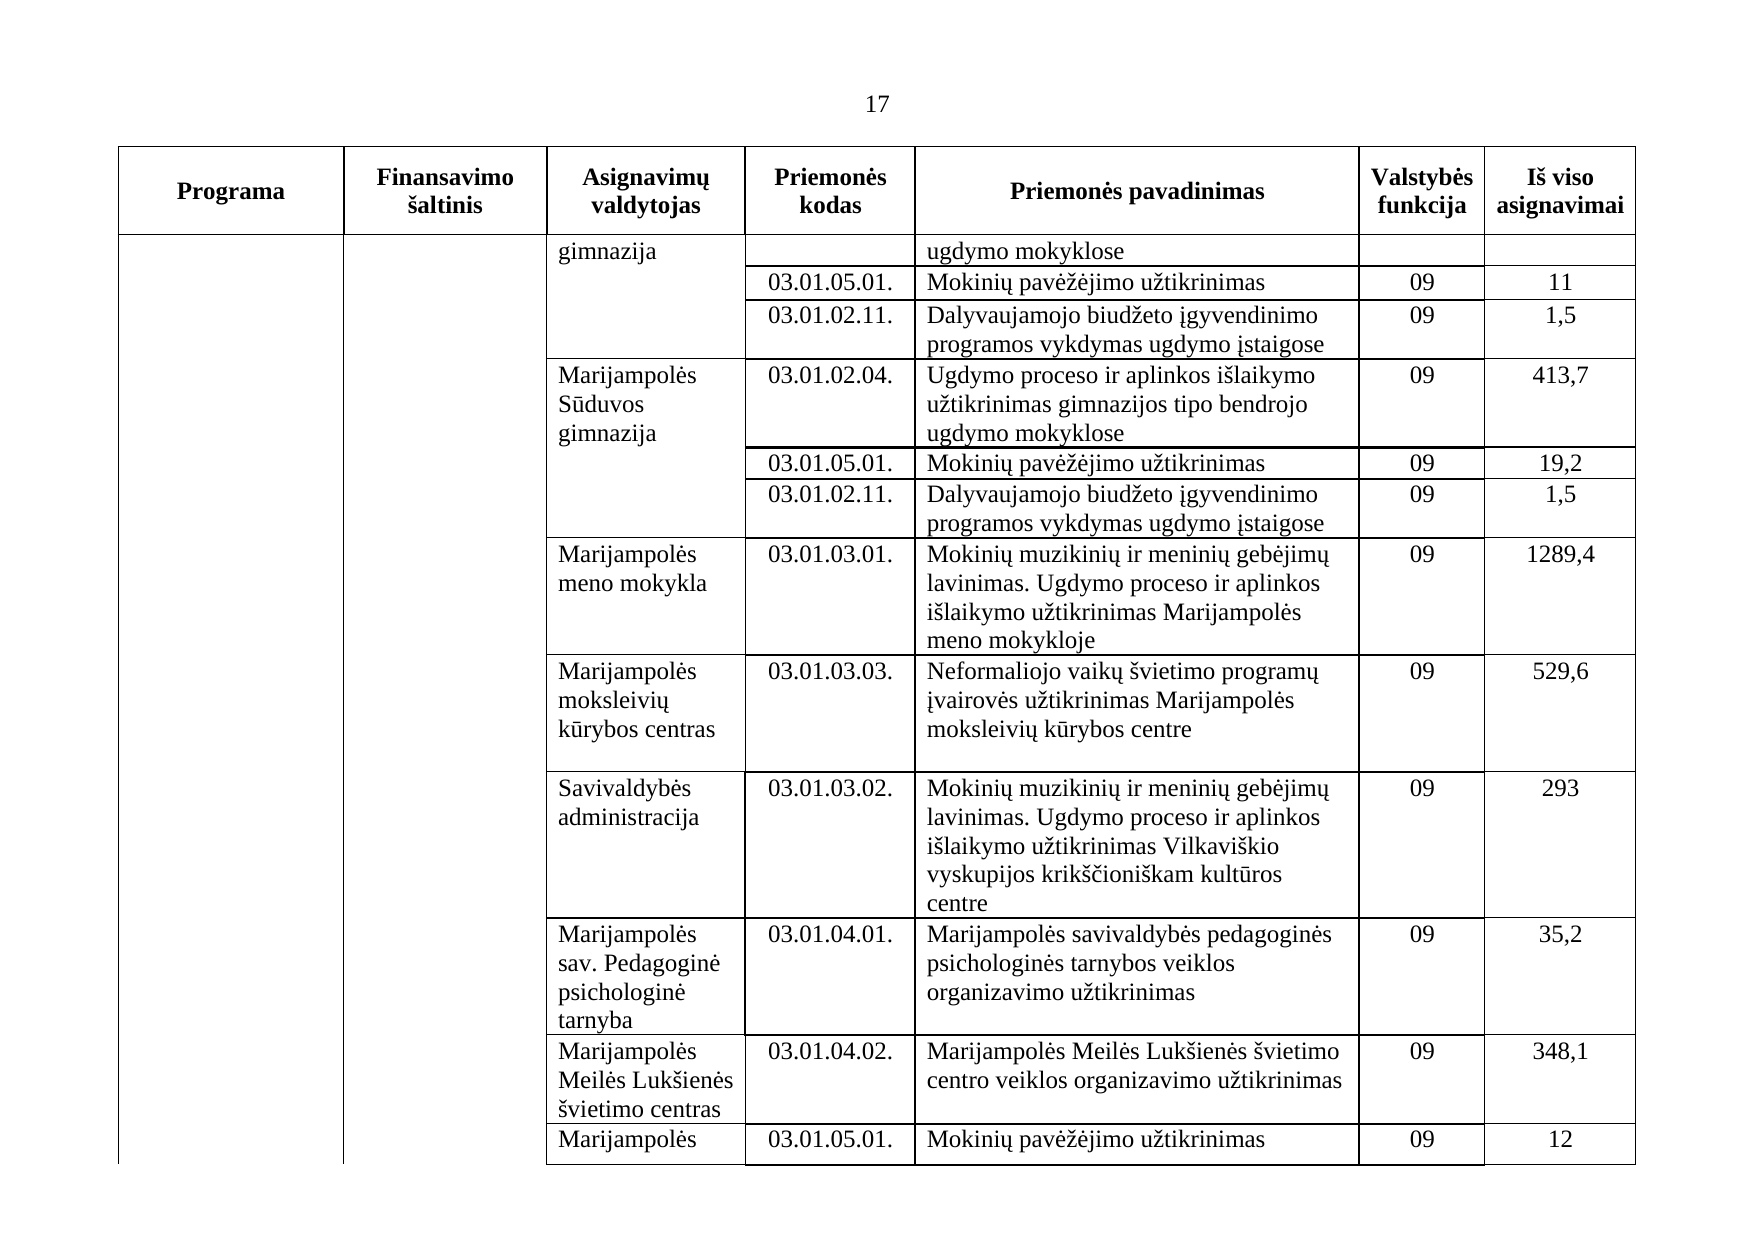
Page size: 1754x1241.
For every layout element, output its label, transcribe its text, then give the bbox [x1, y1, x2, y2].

table_cell Mokinių pavėžėjimo užtikrinimas [916, 449, 1358, 477]
table_cell 09 [1360, 480, 1484, 537]
table_cell 09 [1360, 919, 1484, 1034]
table_cell [344, 235, 546, 446]
table_cell 09 [1360, 539, 1484, 654]
table_header Finansavimo šaltinis [345, 147, 546, 234]
table_cell 03.01.04.02. [746, 1036, 914, 1122]
table_cell Marijampolės sav. Pedagoginė psichologinė tarnyba [547, 919, 744, 1034]
table_cell Mokinių muzikinių ir meninių gebėjimų lavinimas. Ugdymo proceso ir aplinkos išlaikymo užtikrinimas Marijampolės meno mokykloje [916, 539, 1358, 654]
table_cell [119, 358, 343, 446]
table_cell 09 [1360, 267, 1484, 298]
table_cell 19,2 [1485, 448, 1635, 477]
table_cell Mokinių pavėžėjimo užtikrinimas [916, 267, 1358, 298]
table_cell 03.01.02.11. [746, 480, 914, 537]
table_header Valstybės funkcija [1360, 147, 1484, 234]
table_cell Dalyvaujamojo biudžeto įgyvendinimo programos vykdymas ugdymo įstaigose [916, 301, 1358, 358]
table_cell 03.01.02.11. [746, 301, 914, 358]
table_cell Savivaldybės administracija [547, 772, 744, 917]
table_cell [746, 235, 914, 264]
table_cell 09 [1360, 656, 1484, 771]
table_header Priemonės kodas [746, 147, 914, 234]
table_cell 03.01.03.03. [746, 656, 914, 771]
table_cell gimnazija [547, 235, 745, 358]
table_cell [1485, 235, 1635, 264]
table_cell Marijampolės moksleivių kūrybos centras [547, 655, 745, 771]
table_cell 1,5 [1485, 479, 1635, 537]
table_cell 35,2 [1485, 918, 1635, 1034]
table_cell 293 [1485, 772, 1635, 917]
table_cell Marijampolės savivaldybės pedagoginės psichologinės tarnybos veiklos organizavimo užtikrinimas [916, 919, 1358, 1034]
table_cell 09 [1360, 449, 1484, 477]
table_cell [1360, 235, 1484, 264]
table_cell Marijampolės Meilės Lukšienės švietimo centro veiklos organizavimo užtikrinimas [916, 1036, 1358, 1122]
table_cell [119, 235, 343, 358]
table_cell 09 [1360, 1036, 1484, 1122]
table_cell 12 [1485, 1124, 1635, 1164]
table_cell ugdymo mokyklose [916, 235, 1358, 264]
table_cell 1,5 [1485, 300, 1635, 358]
table_cell 03.01.04.01. [746, 919, 914, 1034]
table_cell 03.01.05.01. [746, 449, 914, 477]
table_cell 529,6 [1485, 655, 1635, 771]
table_header Priemonės pavadinimas [916, 147, 1358, 234]
table_cell 03.01.02.04. [746, 360, 914, 446]
table_cell Marijampolės [547, 1124, 745, 1164]
table_cell 09 [1360, 360, 1484, 446]
table_cell 09 [1360, 773, 1484, 917]
table_cell Mokinių muzikinių ir meninių gebėjimų lavinimas. Ugdymo proceso ir aplinkos išlaikymo užtikrinimas Vilkaviškio vyskupijos krikščioniškam kultūros centre [916, 773, 1358, 917]
table_cell 11 [1485, 266, 1635, 298]
table_header Programa [119, 147, 343, 234]
table_cell 03.01.03.02. [746, 773, 914, 917]
table_cell 1289,4 [1485, 538, 1635, 654]
table_header Iš viso asignavimai [1485, 147, 1635, 234]
table_cell 09 [1360, 301, 1484, 358]
table_cell 09 [1360, 1125, 1484, 1164]
table_cell Marijampolės Sūduvos gimnazija [547, 359, 745, 537]
table_header Asignavimų valdytojas [548, 147, 744, 234]
table_cell 03.01.05.01. [746, 1125, 914, 1164]
table_cell Marijampolės meno mokykla [547, 538, 745, 654]
table_cell 413,7 [1485, 359, 1635, 446]
table_cell Marijampolės Meilės Lukšienės švietimo centras [547, 1035, 745, 1122]
table_cell Mokinių pavėžėjimo užtikrinimas [916, 1125, 1358, 1164]
table_cell 03.01.03.01. [746, 539, 914, 654]
table_cell [119, 446, 343, 1164]
table_cell 348,1 [1485, 1035, 1635, 1122]
table_cell Neformaliojo vaikų švietimo programų įvairovės užtikrinimas Marijampolės moksleivių kūrybos centre [916, 656, 1358, 771]
table_cell Ugdymo proceso ir aplinkos išlaikymo užtikrinimas gimnazijos tipo bendrojo ugdymo mokyklose [916, 360, 1358, 446]
table_cell Dalyvaujamojo biudžeto įgyvendinimo programos vykdymas ugdymo įstaigose [916, 480, 1358, 537]
table_cell 03.01.05.01. [746, 267, 914, 298]
table_cell [344, 446, 546, 1164]
